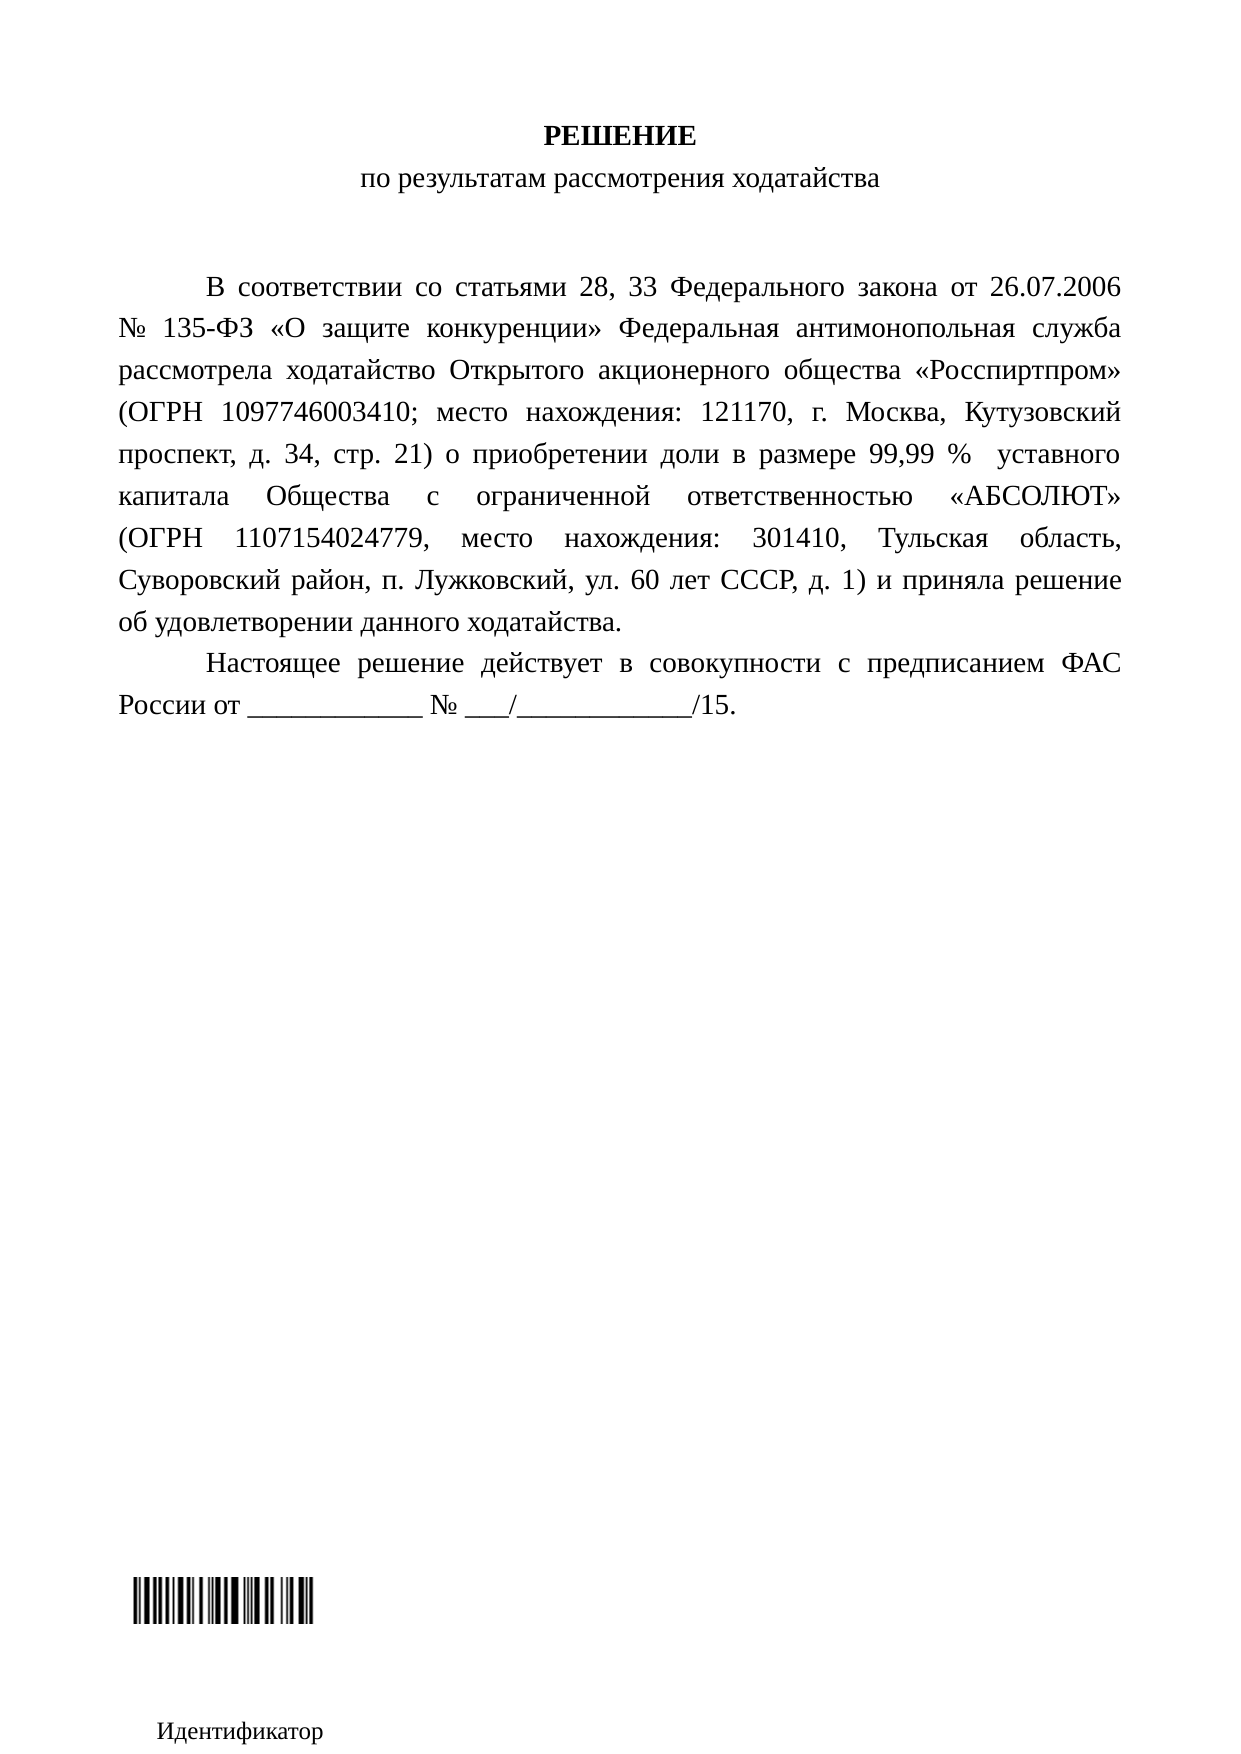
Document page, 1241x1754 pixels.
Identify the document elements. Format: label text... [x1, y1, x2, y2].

text по результатам рассмотрения ходатайства [118, 160, 1122, 193]
text Настоящее решение действует в совокупности с предписанием ФАС России от ____________ № ___/____________/15. [118, 646, 1122, 721]
text РЕШЕНИЕ [118, 118, 1122, 152]
text В соответствии со статьями 28, 33 Федерального закона от 26.07.2006 № 135-ФЗ «О защите конкуренции» Федеральная антимонопольная служба рассмотрела ходатайство Открытого акционерного общества «Росспиртпром» (ОГРН 1097746003410; место нахождения: 121170, г. Москва, Кутузовский проспект, д. 34, стр. 21) о приобретении доли в размере 99,99 % уставного капитала Общества с ограниченной ответственностью «АБСОЛЮТ» (ОГРН 1107154024779, место нахождения: 301410, Тульская область, Суворовский район, п. Лужковский, ул. 60 лет СССР, д. 1) и приняла решение об удовлетворении данного ходатайства. [118, 269, 1122, 637]
picture [118, 1577, 331, 1624]
